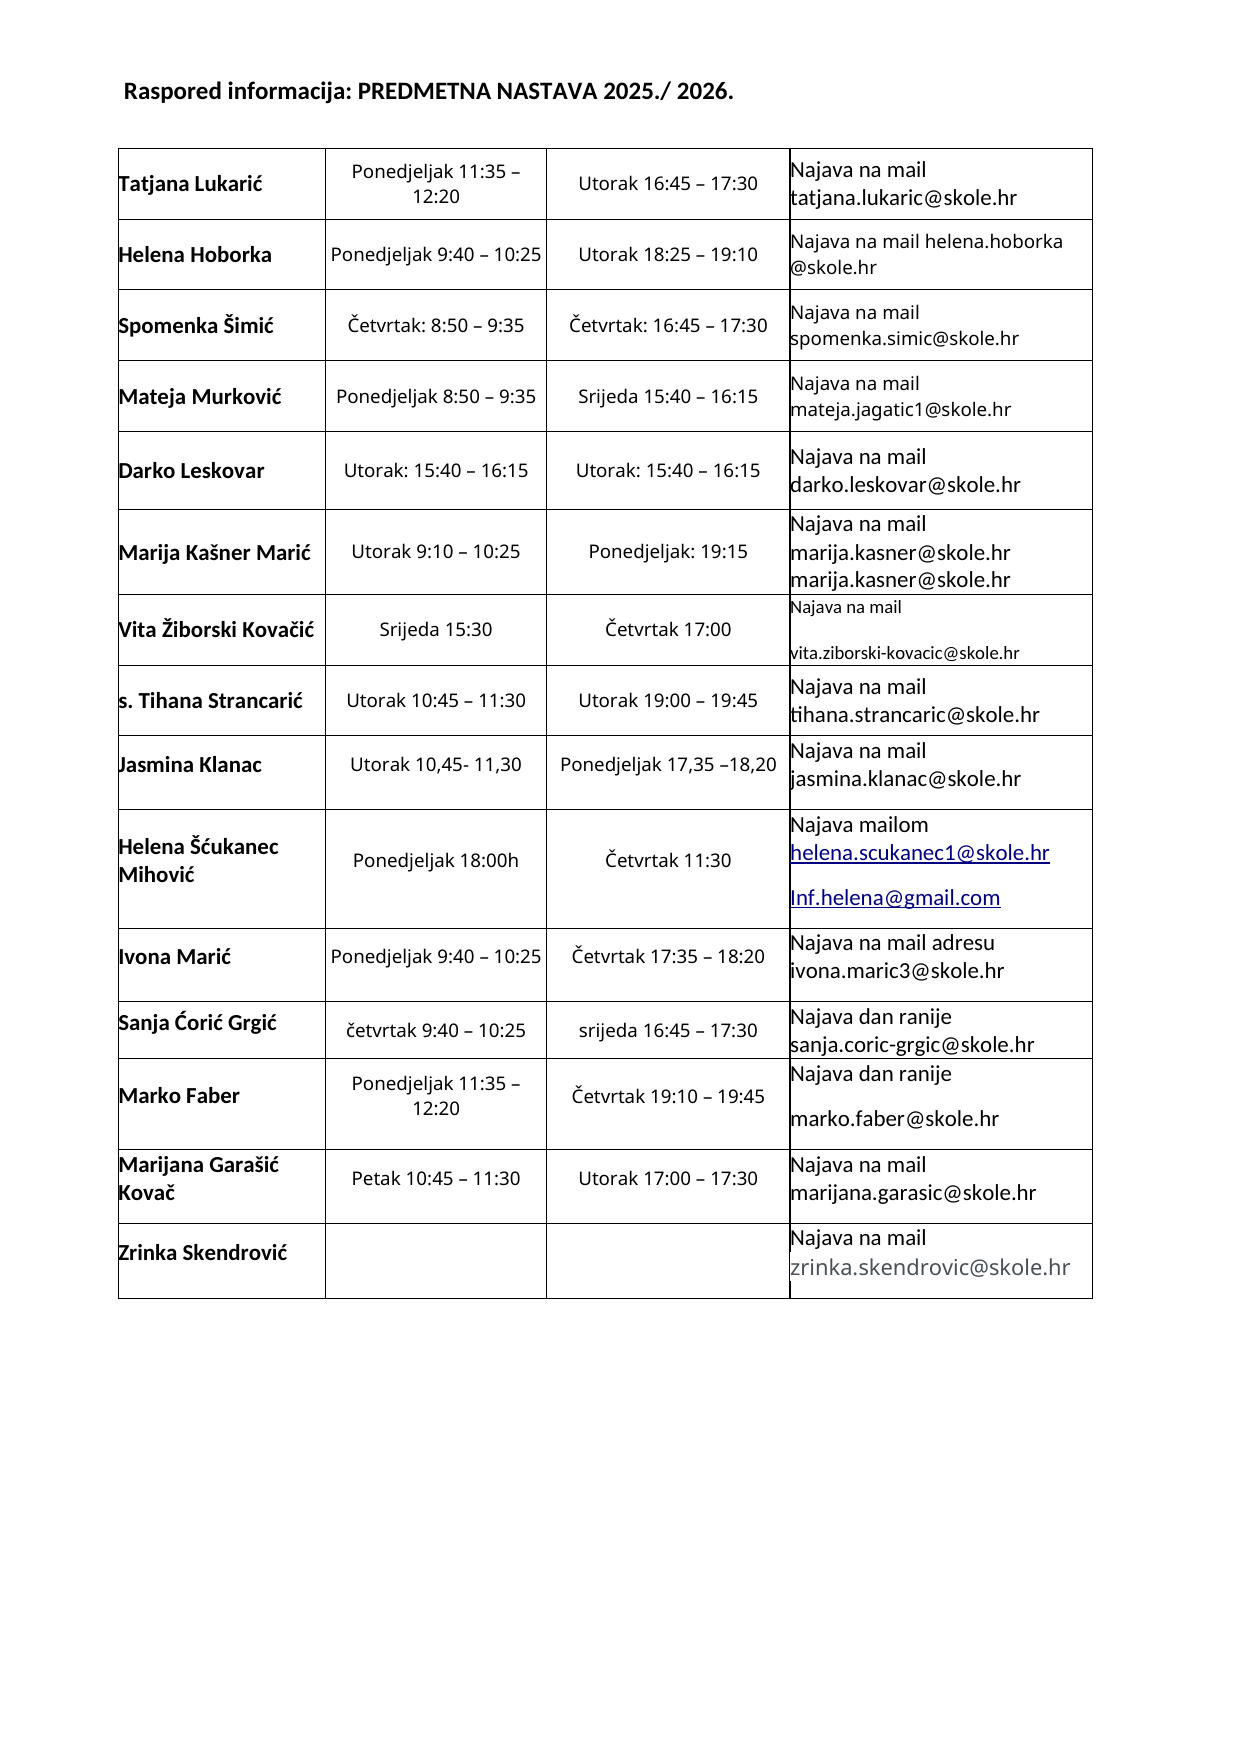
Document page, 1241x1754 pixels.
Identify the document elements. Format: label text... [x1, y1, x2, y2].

table_cell Najava dan ranije sanja.coric-grgic@skole.hr [791, 1002, 1092, 1058]
table_cell Ivona Marić [119, 929, 325, 1001]
table_cell Četvrtak: 16:45 – 17:30 [547, 290, 789, 360]
table_cell Utorak: 15:40 – 16:15 [326, 432, 546, 508]
table_cell Sanja Ćorić Grgić [119, 1002, 325, 1058]
table_cell Utorak 10:45 – 11:30 [326, 666, 546, 735]
table_cell Petak 10:45 – 11:30 [326, 1150, 546, 1222]
table_cell Ponedjeljak 8:50 – 9:35 [326, 361, 546, 431]
table_cell Najava na mail adresu ivona.maric3@skole.hr [791, 929, 1092, 1001]
table_cell Darko Leskovar [119, 432, 325, 508]
table_cell Najava na mail vita.ziborski-kovacic@skole.hr [791, 595, 1092, 664]
table_cell Utorak 9:10 – 10:25 [326, 510, 546, 594]
table_cell Ponedjeljak 9:40 – 10:25 [326, 220, 546, 289]
table_cell Najava na mail tatjana.lukaric@skole.hr [791, 149, 1092, 218]
table_cell Utorak 16:45 – 17:30 [547, 149, 789, 218]
table_cell Najava na mail marija.kasner@skole.hr marija.kasner@skole.hr [791, 510, 1092, 594]
table_cell Marija Kašner Marić [119, 510, 325, 594]
table_cell Utorak: 15:40 – 16:15 [547, 432, 789, 508]
table_cell Spomenka Šimić [119, 290, 325, 360]
table_cell Najava dan ranije marko.faber@skole.hr [791, 1059, 1092, 1149]
table_cell Četvrtak: 8:50 – 9:35 [326, 290, 546, 360]
table_cell Najava na mail mateja.jagatic1@skole.hr [791, 361, 1092, 431]
table_cell Ponedjeljak 11:35 – 12:20 [326, 1059, 546, 1149]
table_cell Ponedjeljak 18:00h [326, 810, 546, 927]
table_cell Zrinka Skendrović [119, 1224, 325, 1298]
table_cell Najava na mail zrinka.skendrovic@skole.hr [791, 1224, 1092, 1298]
table_cell Najava mailom helena.scukanec1@skole.hr Inf.helena@gmail.com [791, 810, 1092, 927]
table_cell Najava na mail jasmina.klanac@skole.hr [791, 736, 1092, 809]
table_cell Ponedjeljak 9:40 – 10:25 [326, 929, 546, 1001]
table_cell Utorak 10,45- 11,30 [326, 736, 546, 809]
table_cell Najava na mail tihana.strancaric@skole.hr [791, 666, 1092, 735]
table_cell Helena Hoborka [119, 220, 325, 289]
table_cell Jasmina Klanac [119, 736, 325, 809]
table_cell Četvrtak 17:00 [547, 595, 789, 664]
table_cell [326, 1224, 546, 1298]
table_cell Srijeda 15:30 [326, 595, 546, 664]
table_cell Najava na mail marijana.garasic@skole.hr [791, 1150, 1092, 1222]
table_cell Vita Žiborski Kovačić [119, 595, 325, 664]
table_cell Ponedjeljak 17,35 –18,20 [547, 736, 789, 809]
table_cell Utorak 17:00 – 17:30 [547, 1150, 789, 1222]
table_cell Helena Šćukanec Mihović [119, 810, 325, 927]
table_cell Četvrtak 11:30 [547, 810, 789, 927]
table_cell Mateja Murković [119, 361, 325, 431]
table_cell Četvrtak 19:10 – 19:45 [547, 1059, 789, 1149]
table_cell Marijana Garašić Kovač [119, 1150, 325, 1222]
table_cell srijeda 16:45 – 17:30 [547, 1002, 789, 1058]
table_cell Najava na mail spomenka.simic@skole.hr [791, 290, 1092, 360]
table_cell [547, 1224, 789, 1298]
table_cell Utorak 18:25 – 19:10 [547, 220, 789, 289]
table_cell Ponedjeljak 11:35 – 12:20 [326, 149, 546, 218]
table_cell s. Tihana Strancarić [119, 666, 325, 735]
table_cell Ponedjeljak: 19:15 [547, 510, 789, 594]
table_cell Najava na mail helena.hoborka @skole.hr [791, 220, 1092, 289]
table_cell Najava na mail darko.leskovar@skole.hr [791, 432, 1092, 508]
table_cell četvrtak 9:40 – 10:25 [326, 1002, 546, 1058]
table_cell Srijeda 15:40 – 16:15 [547, 361, 789, 431]
table_cell Utorak 19:00 – 19:45 [547, 666, 789, 735]
table_cell Tatjana Lukarić [119, 149, 325, 218]
table_cell Marko Faber [119, 1059, 325, 1149]
table_cell Četvrtak 17:35 – 18:20 [547, 929, 789, 1001]
